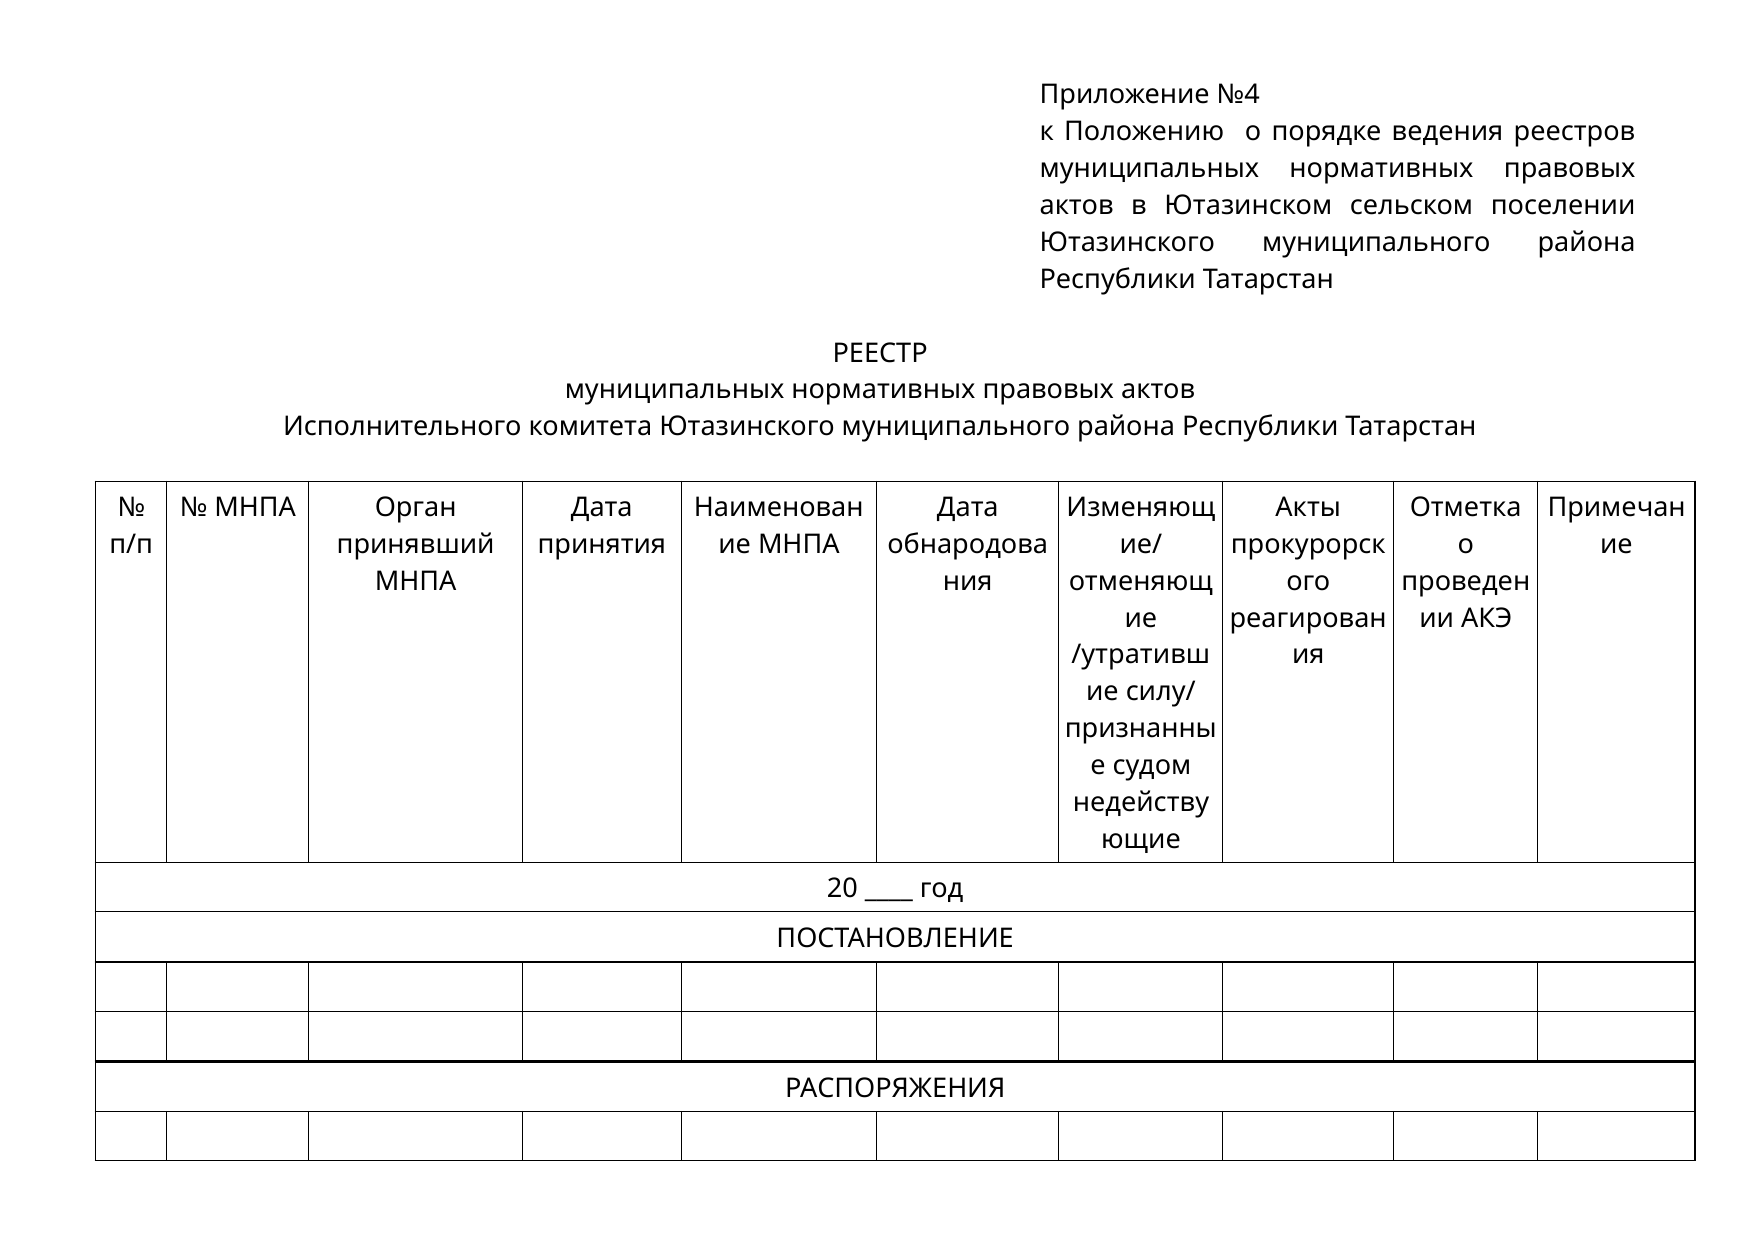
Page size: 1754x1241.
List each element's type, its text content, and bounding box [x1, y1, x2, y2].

table_header № п/п [96, 482, 166, 862]
table_cell 20 ____ год [96, 863, 1694, 911]
table_cell [1059, 1012, 1222, 1060]
table_cell [1223, 1112, 1393, 1160]
table_header [682, 963, 876, 1011]
table_cell [1538, 1112, 1694, 1160]
table_header Дата обнародования [877, 482, 1058, 862]
table_header [167, 963, 308, 1011]
table_cell [523, 1012, 681, 1060]
table_cell [1059, 1112, 1222, 1160]
table_cell ПОСТАНОВЛЕНИЕ [96, 912, 1694, 961]
text к Положению о порядке ведения реестров муниципальных нормативных правовых актов в Ютазинском сельском поселении Ютазинского муниципального района Республики Татарстан [1039, 112, 1636, 296]
table_header № МНПА [167, 482, 308, 862]
table_header [877, 963, 1058, 1011]
table_cell [96, 1112, 166, 1160]
table_cell [96, 1012, 166, 1060]
table_header Примечание [1538, 482, 1694, 862]
table_header Наименование МНПА [682, 482, 876, 862]
table_cell [877, 1012, 1058, 1060]
table_header [1538, 963, 1694, 1011]
table_header [1394, 963, 1537, 1011]
table_header Орган принявший МНПА [309, 482, 522, 862]
table_header [309, 963, 522, 1011]
text РЕЕСТР [124, 333, 1636, 370]
table_cell [877, 1112, 1058, 1160]
table_header [1059, 963, 1222, 1011]
table_header [96, 963, 166, 1011]
table_header [523, 963, 681, 1011]
table_header Акты прокурорского реагирования [1223, 482, 1393, 862]
table_cell [1394, 1112, 1537, 1160]
table_cell [309, 1012, 522, 1060]
table_header Отметка о проведении АКЭ [1394, 482, 1537, 862]
table_cell [682, 1012, 876, 1060]
text Приложение №4 [1039, 75, 1636, 112]
table_cell [1538, 1012, 1694, 1060]
table_cell [309, 1112, 522, 1160]
table_header РАСПОРЯЖЕНИЯ [96, 1063, 1694, 1111]
table_cell [1394, 1012, 1537, 1060]
text Исполнительного комитета Ютазинского муниципального района Республики Татарстан [124, 407, 1636, 444]
table_cell [167, 1112, 308, 1160]
table_header Дата принятия [523, 482, 681, 862]
table_cell [523, 1112, 681, 1160]
text муниципальных нормативных правовых актов [124, 370, 1636, 407]
table_cell [682, 1112, 876, 1160]
table_cell [167, 1012, 308, 1060]
table_cell [1223, 1012, 1393, 1060]
table_header [1223, 963, 1393, 1011]
table_header Изменяющие/ отменяющие /утратившие силу/ признанные судом недействующие [1059, 482, 1222, 862]
